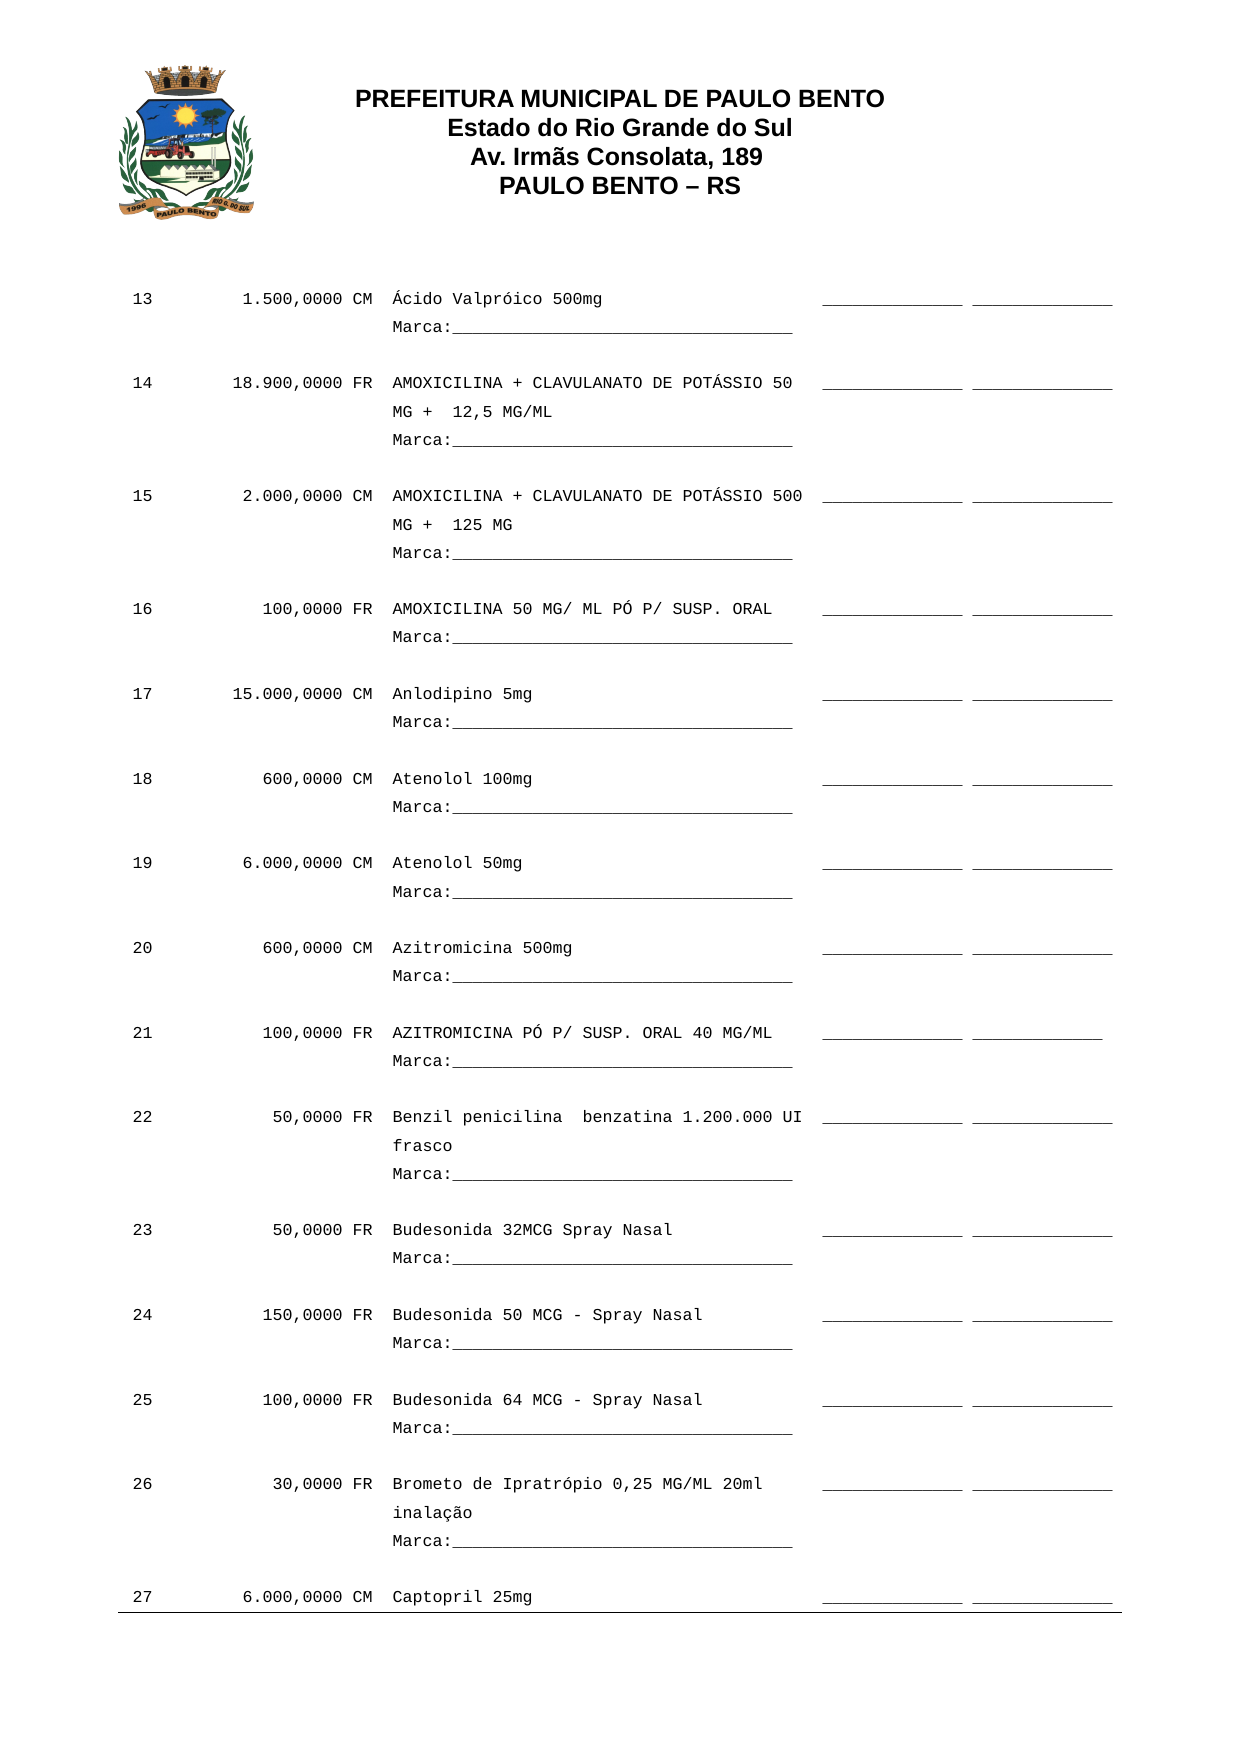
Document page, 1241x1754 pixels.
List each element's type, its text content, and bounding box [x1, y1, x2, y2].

text 13 1.500,0000 CM Ácido Valpróico 500mg ______________ ______________ Marca:__________________________________ 14 18.900,0000 FR AMOXICILINA + CLAVULANATO DE POTÁSSIO 50 ______________ ______________ MG + 12,5 MG/ML Marca:__________________________________ 15 2.000,0000 CM AMOXICILINA + CLAVULANATO DE POTÁSSIO 500 ______________ ______________ MG + 125 MG Marca:__________________________________ 16 100,0000 FR AMOXICILINA 50 MG/ ML PÓ P/ SUSP. ORAL ______________ ______________ Marca:__________________________________ 17 15.000,0000 CM Anlodipino 5mg ______________ ______________ Marca:__________________________________ 18 600,0000 CM Atenolol 100mg ______________ ______________ Marca:__________________________________ 19 6.000,0000 CM Atenolol 50mg ______________ ______________ Marca:__________________________________ 20 600,0000 CM Azitromicina 500mg ______________ ______________ Marca:__________________________________ 21 100,0000 FR AZITROMICINA PÓ P/ SUSP. ORAL 40 MG/ML ______________ _____________ Marca:__________________________________ 22 50,0000 FR Benzil penicilina benzatina 1.200.000 UI ______________ ______________ frasco Marca:__________________________________ 23 50,0000 FR Budesonida 32MCG Spray Nasal ______________ ______________ Marca:__________________________________ 24 150,0000 FR Budesonida 50 MCG - Spray Nasal ______________ ______________ Marca:__________________________________ 25 100,0000 FR Budesonida 64 MCG - Spray Nasal ______________ ______________ Marca:__________________________________ 26 30,0000 FR Brometo de Ipratrópio 0,25 MG/ML 20ml ______________ ______________ inalação Marca:__________________________________ 27 6.000,0000 CM Captopril 25mg ______________ ______________ [118, 286, 1122, 1612]
picture [118, 65, 254, 220]
